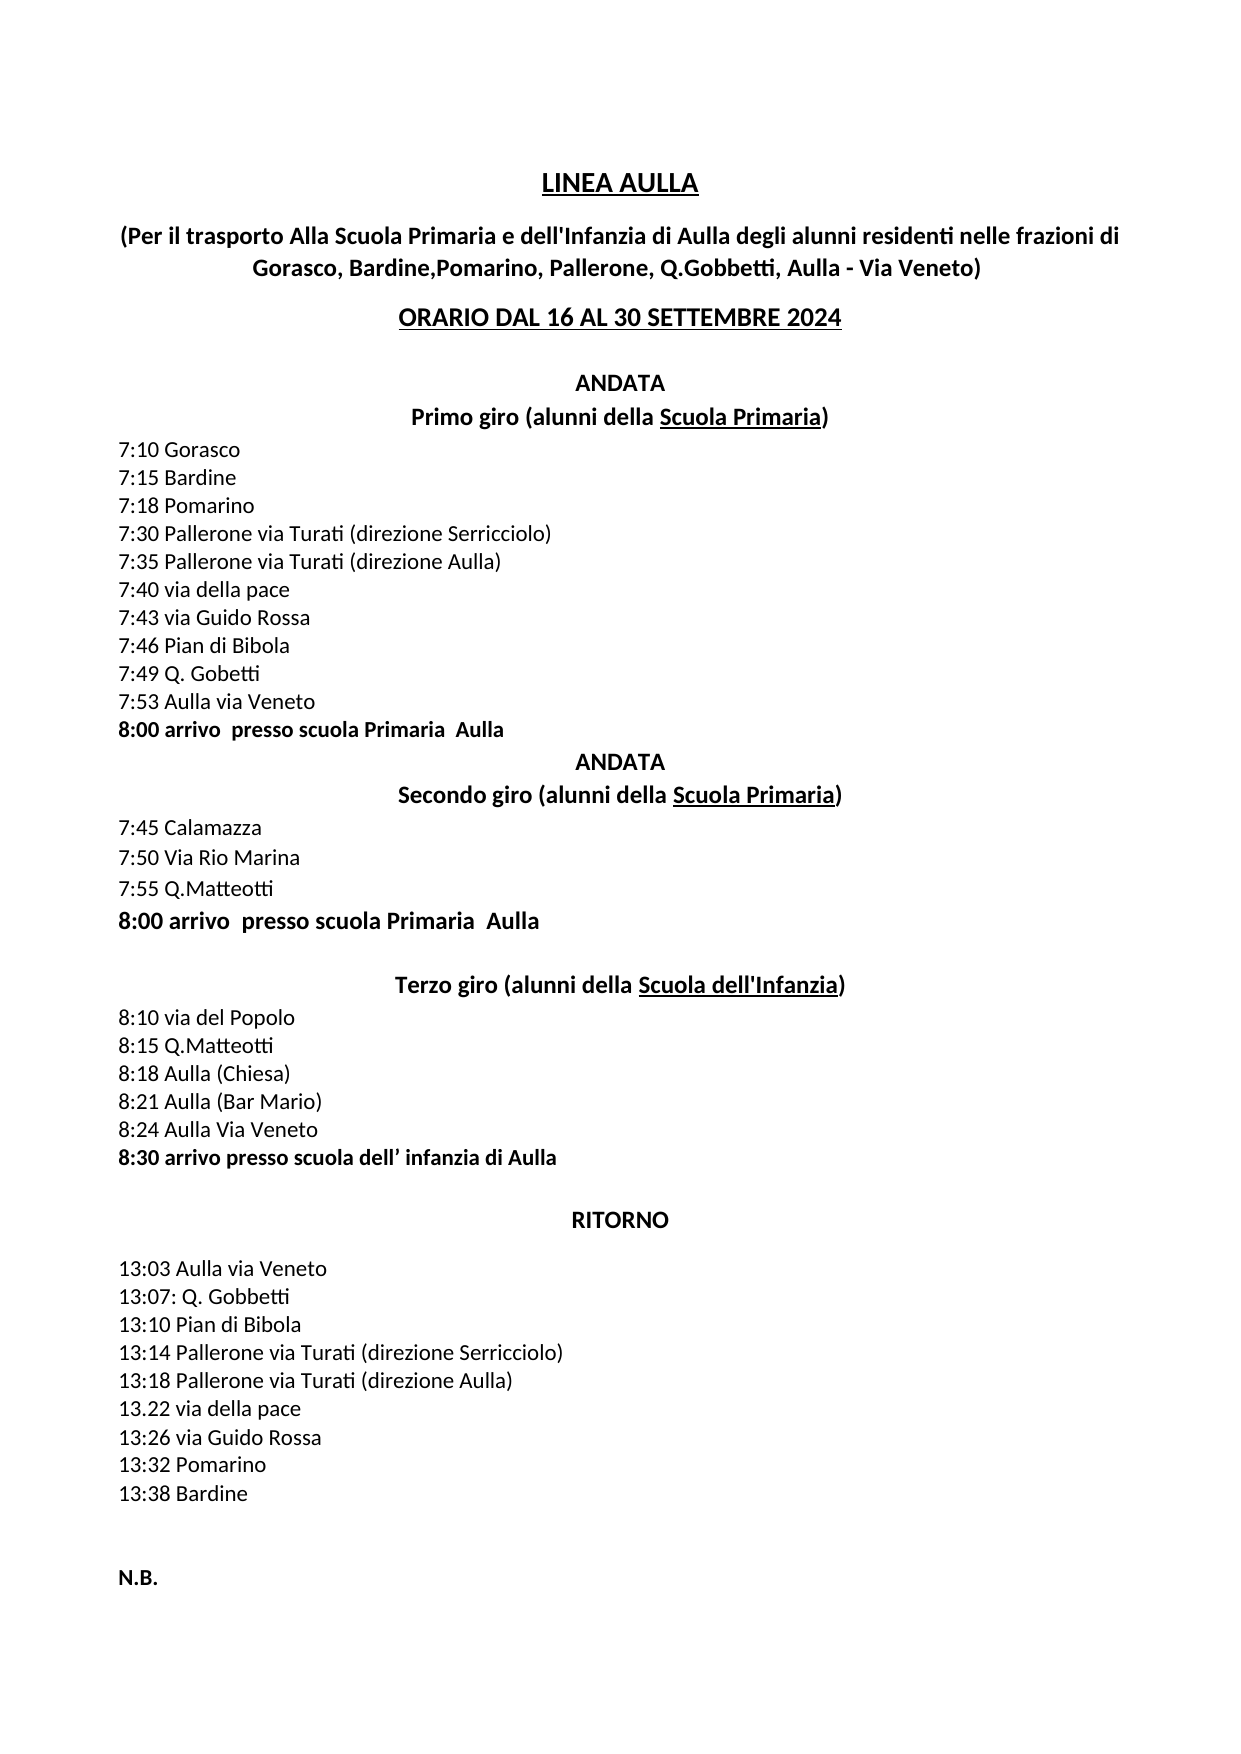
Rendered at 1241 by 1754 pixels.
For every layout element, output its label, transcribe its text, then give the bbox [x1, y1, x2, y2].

text 8:10 via del Popolo [118, 1003, 1122, 1031]
text ORARIO DAL 16 AL 30 SETTEMBRE 2024 [118, 301, 1122, 334]
text 8:15 Q.Matteotti [118, 1031, 1122, 1059]
text 13:14 Pallerone via Turati (direzione Serricciolo) [118, 1338, 1122, 1367]
text Terzo giro (alunni della Scuola dell'Infanzia) [118, 969, 1122, 1000]
text ANDATA [118, 368, 1122, 398]
text 13:07: Q. Gobbetti [118, 1282, 1122, 1311]
text 13:18 Pallerone via Turati (direzione Aulla) [118, 1367, 1122, 1394]
text N.B. [118, 1563, 1122, 1591]
text 13:10 Pian di Bibola [118, 1311, 1122, 1338]
text Primo giro (alunni della Scuola Primaria) [118, 401, 1122, 432]
text 7:35 Pallerone via Turati (direzione Aulla) [118, 547, 1122, 575]
text 7:10 Gorasco [118, 435, 1122, 463]
text 13:26 via Guido Rossa [118, 1423, 1122, 1451]
text Secondo giro (alunni della Scuola Primaria) [118, 779, 1122, 810]
text 8:30 arrivo presso scuola dell’ infanzia di Aulla [118, 1143, 1122, 1171]
text ANDATA [118, 746, 1122, 776]
text 13.22 via della pace [118, 1394, 1122, 1423]
text 7:49 Q. Gobetti [118, 659, 1122, 687]
text 13:32 Pomarino [118, 1451, 1122, 1479]
text 8:18 Aulla (Chiesa) [118, 1059, 1122, 1087]
text 7:45 Calamazza [118, 813, 1122, 841]
text 7:30 Pallerone via Turati (direzione Serricciolo) [118, 519, 1122, 547]
text 7:50 Via Rio Marina [118, 843, 1122, 871]
text 7:55 Q.Matteotti [118, 874, 1122, 902]
text 7:53 Aulla via Veneto [118, 687, 1122, 715]
text 8:21 Aulla (Bar Mario) [118, 1087, 1122, 1115]
text 8:24 Aulla Via Veneto [118, 1115, 1122, 1143]
text 13:38 Bardine [118, 1479, 1122, 1507]
text LINEA AULLA [118, 164, 1122, 200]
text (Per il trasporto Alla Scuola Primaria e dell'Infanzia di Aulla degli alunni residenti nelle frazioni di Gorasco, Bardine,Pomarino, Pallerone, Q.Gobbetti, Aulla - Via Veneto) [118, 220, 1122, 282]
text 7:18 Pomarino [118, 491, 1122, 519]
text 7:40 via della pace [118, 575, 1122, 603]
text 8:00 arrivo presso scuola Primaria Aulla [118, 905, 1122, 935]
text 13:03 Aulla via Veneto [118, 1254, 1122, 1282]
text RITORNO [118, 1204, 1122, 1235]
text 7:46 Pian di Bibola [118, 631, 1122, 659]
text 8:00 arrivo presso scuola Primaria Aulla [118, 715, 1122, 743]
text 7:15 Bardine [118, 463, 1122, 491]
text 7:43 via Guido Rossa [118, 603, 1122, 631]
